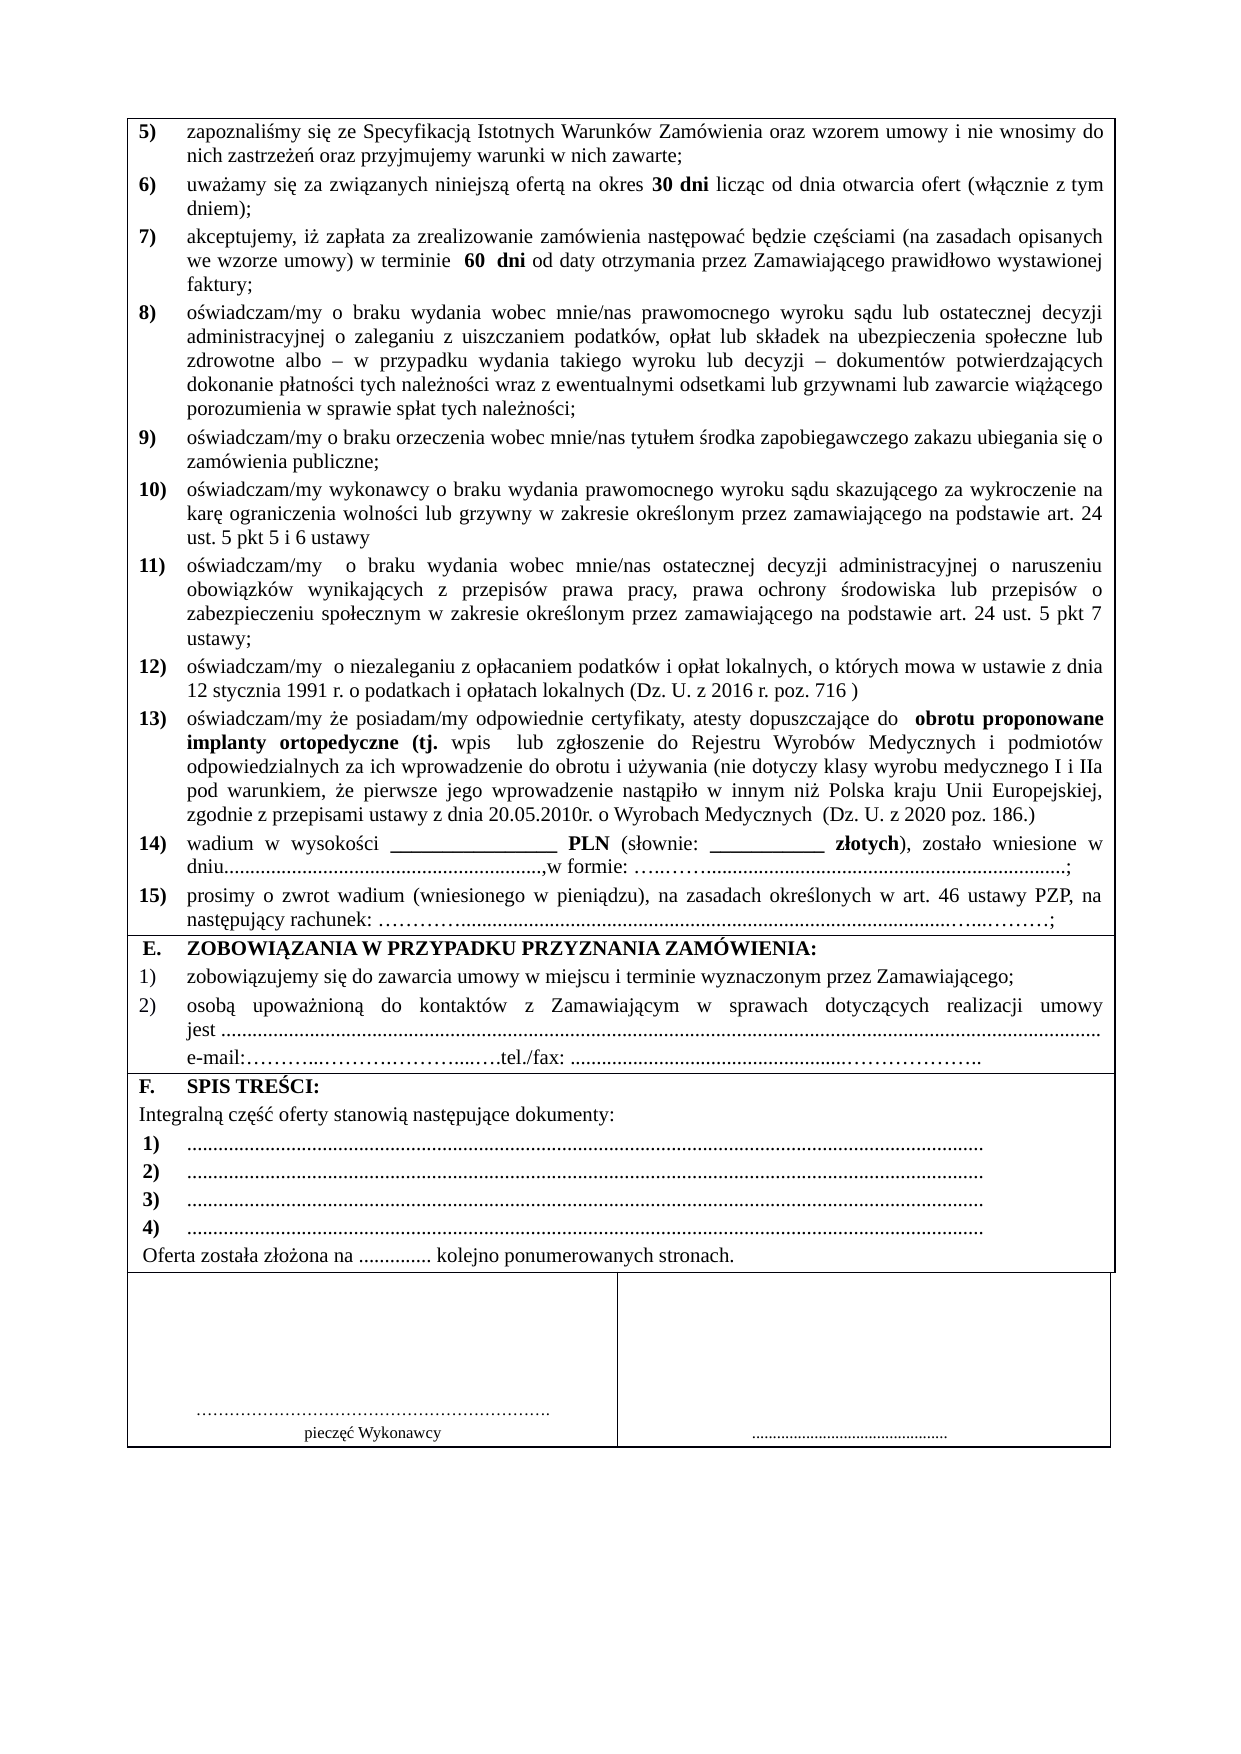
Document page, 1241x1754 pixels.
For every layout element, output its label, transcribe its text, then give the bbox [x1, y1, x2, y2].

table_cell OŚWIADCZENIA: zamówienie zostanie zrealizowane w terminach określonych w SIWZ oraz ze wzorze umowy; termin realizacji bieżącego zamówienia................................................... termin ważności implantów wynosi........................................................... w cenie naszej oferty zostały uwzględnione wszystkie koszty wykonania zamówienia; zapoznaliśmy się ze Specyfikacją Istotnych Warunków Zamówienia oraz wzorem umowy i nie wnosimy do nich zastrzeżeń oraz przyjmujemy warunki w nich zawarte; uważamy się za związanych niniejszą ofertą na okres 30 dni licząc od dnia otwarcia ofert (włącznie z tym dniem); akceptujemy, iż zapłata za zrealizowanie zamówienia następować będzie częściami (na zasadach opisanych we wzorze umowy) w terminie 60 dni od daty otrzymania przez Zamawiającego prawidłowo wystawionej faktury; oświadczam/my o braku wydania wobec mnie/nas prawomocnego wyroku sądu lub ostatecznej decyzji administracyjnej o zaleganiu z uiszczaniem podatków, opłat lub składek na ubezpieczenia społeczne lub zdrowotne albo – w przypadku wydania takiego wyroku lub decyzji – dokumentów potwierdzających dokonanie płatności tych należności wraz z ewentualnymi odsetkami lub grzywnami lub zawarcie wiążącego porozumienia w sprawie spłat tych należności; oświadczam/my o braku orzeczenia wobec mnie/nas tytułem środka zapobiegawczego zakazu ubiegania się o zamówienia publiczne; oświadczam/my wykonawcy o braku wydania prawomocnego wyroku sądu skazującego za wykroczenie na karę ograniczenia wolności lub grzywny w zakresie określonym przez zamawiającego na podstawie art. 24 ust. 5 pkt 5 i 6 ustawy oświadczam/my o braku wydania wobec mnie/nas ostatecznej decyzji administracyjnej o naruszeniu obowiązków wynikających z przepisów prawa pracy, prawa ochrony środowiska lub przepisów o zabezpieczeniu społecznym w zakresie określonym przez zamawiającego na podstawie art. 24 ust. 5 pkt 7 ustawy; oświadczam/my o niezaleganiu z opłacaniem podatków i opłat lokalnych, o których mowa w ustawie z dnia 12 stycznia 1991 r. o podatkach i opłatach lokalnych (Dz. U. z 2016 r. poz. 716 ) oświadczam/my że posiadam/my odpowiednie certyfikaty, atesty dopuszczające do obrotu proponowane implanty ortopedyczne (tj. wpis lub zgłoszenie do Rejestru Wyrobów Medycznych i podmiotów odpowiedzialnych za ich wprowadzenie do obrotu i używania (nie dotyczy klasy wyrobu medycznego I i IIa pod warunkiem, że pierwsze jego wprowadzenie nastąpiło w innym niż Polska kraju Unii Europejskiej, zgodnie z przepisami ustawy z dnia 20.05.2010r. o Wyrobach Medycznych (Dz. U. z 2020 poz. 186.) wadium w wysokości ________________ PLN (słownie: ___________ złotych), zostało wniesione w dniu.............................................................,w formie: …..…….....................................................................; prosimy o zwrot wadium (wniesionego w pieniądzu), na zasadach określonych w art. 46 ustawy PZP, na następujący rachunek: …………..............................................................................................…...………; [128, 119, 1114, 935]
table_cell SPIS TREŚCI: Integralną część oferty stanowią następujące dokumenty: ......................................................................................................................................................... ......................................................................................................................................................... ......................................................................................................................................................... ......................................................................................................................................................... Oferta została złożona na .............. kolejno ponumerowanych stronach. [128, 1074, 1114, 1272]
table_cell ............................................... [618, 1273, 1110, 1446]
table_cell [1111, 1273, 1115, 1446]
table_cell ZOBOWIĄZANIA W PRZYPADKU PRZYZNANIA ZAMÓWIENIA: zobowiązujemy się do zawarcia umowy w miejscu i terminie wyznaczonym przez Zamawiającego; osobą upoważnioną do kontaktów z Zamawiającym w sprawach dotyczących realizacji umowy jest ......................................................................................................................................................................... e-mail:………...……….………....….tel./fax: .....................................................……………….. [128, 936, 1114, 1073]
table_cell ………………………………………………………. pieczęć Wykonawcy [128, 1273, 617, 1446]
